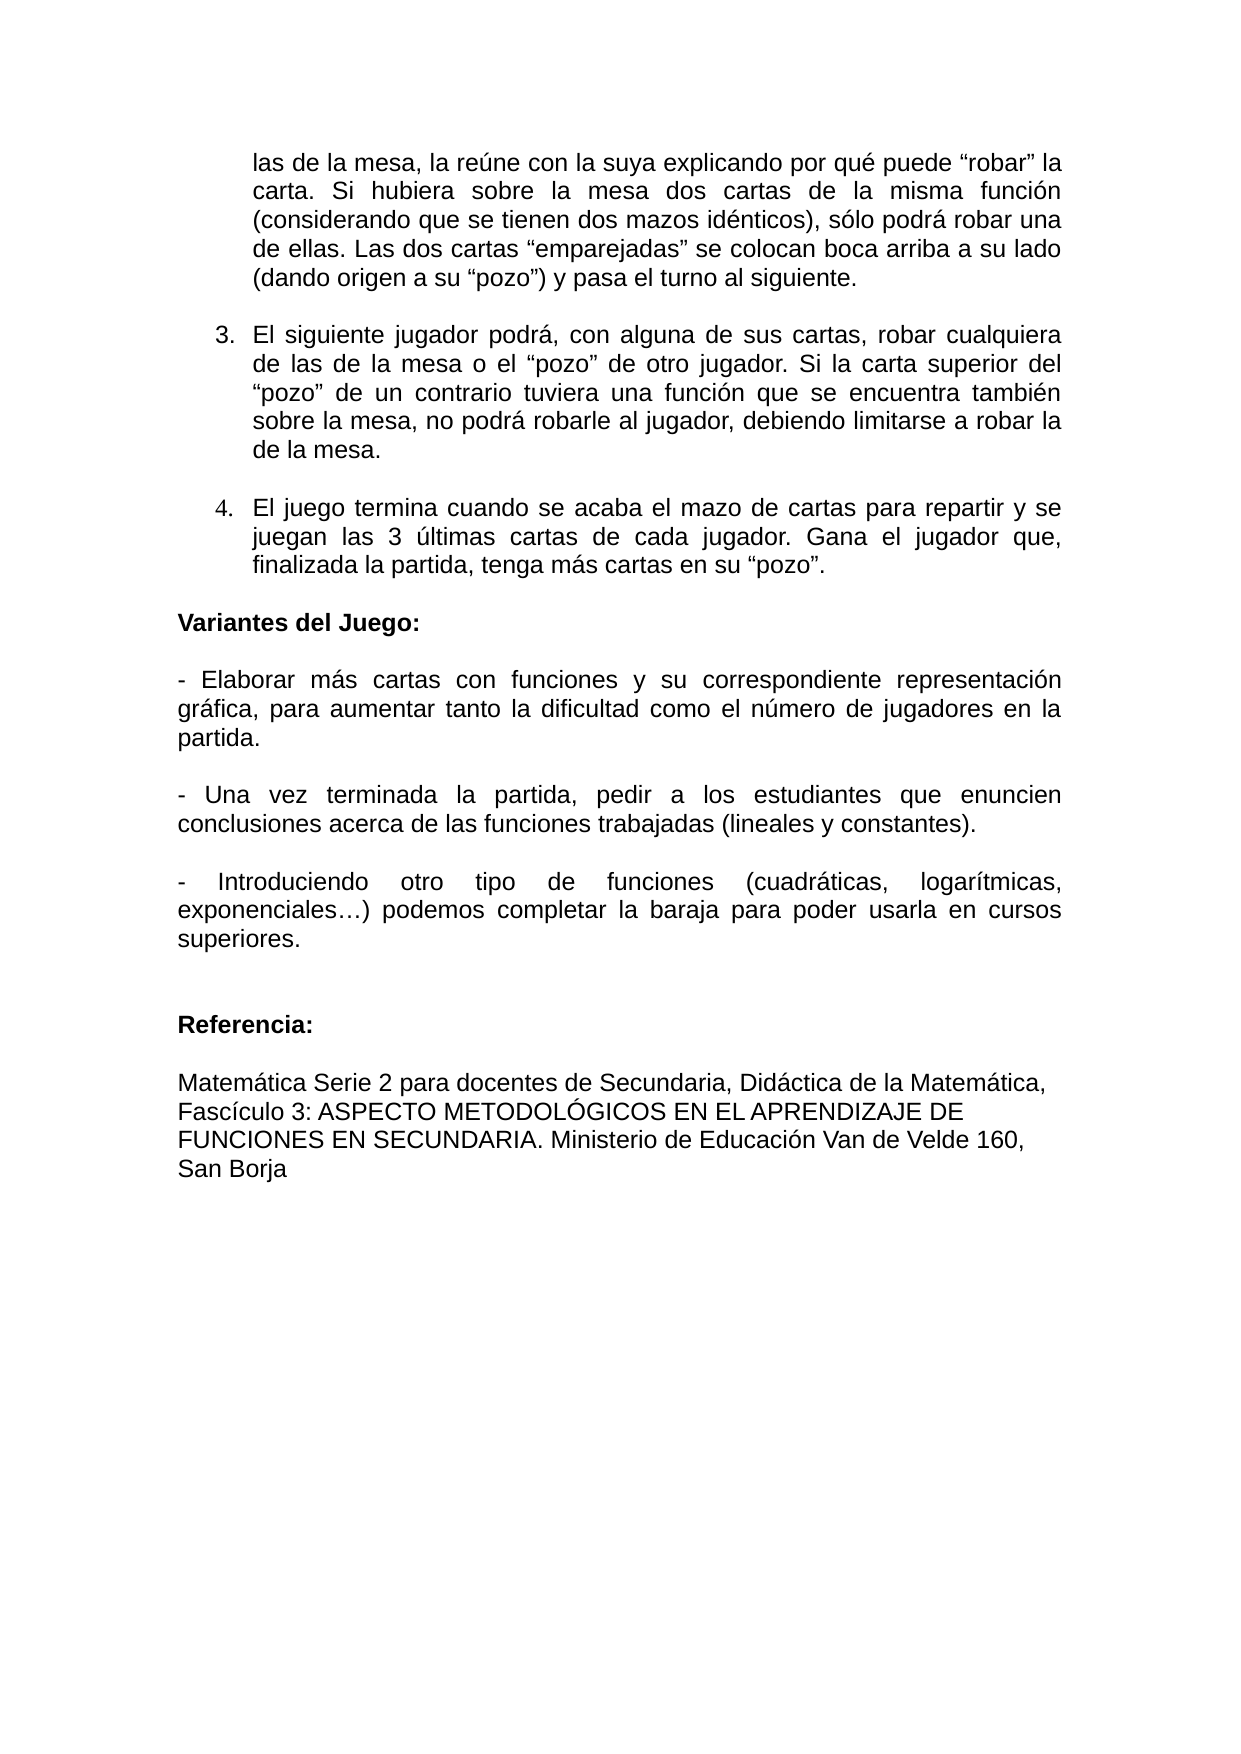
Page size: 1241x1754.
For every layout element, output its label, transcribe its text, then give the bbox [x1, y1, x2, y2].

text - Elaborar más cartas con funciones y su correspondiente representación gráfica, para aumentar tanto la dificultad como el número de jugadores en la partida. [177, 665, 1063, 751]
text Matemática Serie 2 para docentes de Secundaria, Didáctica de la Matemática, Fascículo 3: ASPECTO METODOLÓGICOS EN EL APRENDIZAJE DE FUNCIONES EN SECUNDARIA. Ministerio de Educación Van de Velde 160, San Borja [177, 1068, 1063, 1183]
text Variantes del Juego: [177, 608, 1063, 636]
text Referencia: [177, 1010, 1063, 1039]
text - Una vez terminada la partida, pedir a los estudiantes que enuncien conclusiones acerca de las funciones trabajadas (lineales y constantes). [177, 780, 1063, 838]
list las de la mesa, la reúne con la suya explicando por qué puede “robar” la carta. Si hubiera sobre la mesa dos cartas de la misma función (considerando que se tienen dos mazos idénticos), sólo podrá robar una de ellas. Las dos cartas “emparejadas” se colocan boca arriba a su lado (dando origen a su “pozo”) y pasa el turno al siguiente. [215, 148, 1063, 291]
list El siguiente jugador podrá, con alguna de sus cartas, robar cualquiera de las de la mesa o el “pozo” de otro jugador. Si la carta superior del “pozo” de un contrario tuviera una función que se encuentra también sobre la mesa, no podrá robarle al jugador, debiendo limitarse a robar la de la mesa. [215, 320, 1063, 464]
list El juego termina cuando se acaba el mazo de cartas para repartir y se juegan las 3 últimas cartas de cada jugador. Gana el jugador que, finalizada la partida, tenga más cartas en su “pozo”. [215, 493, 1063, 579]
text - Introduciendo otro tipo de funciones (cuadráticas, logarítmicas, exponenciales…) podemos completar la baraja para poder usarla en cursos superiores. [177, 866, 1063, 953]
